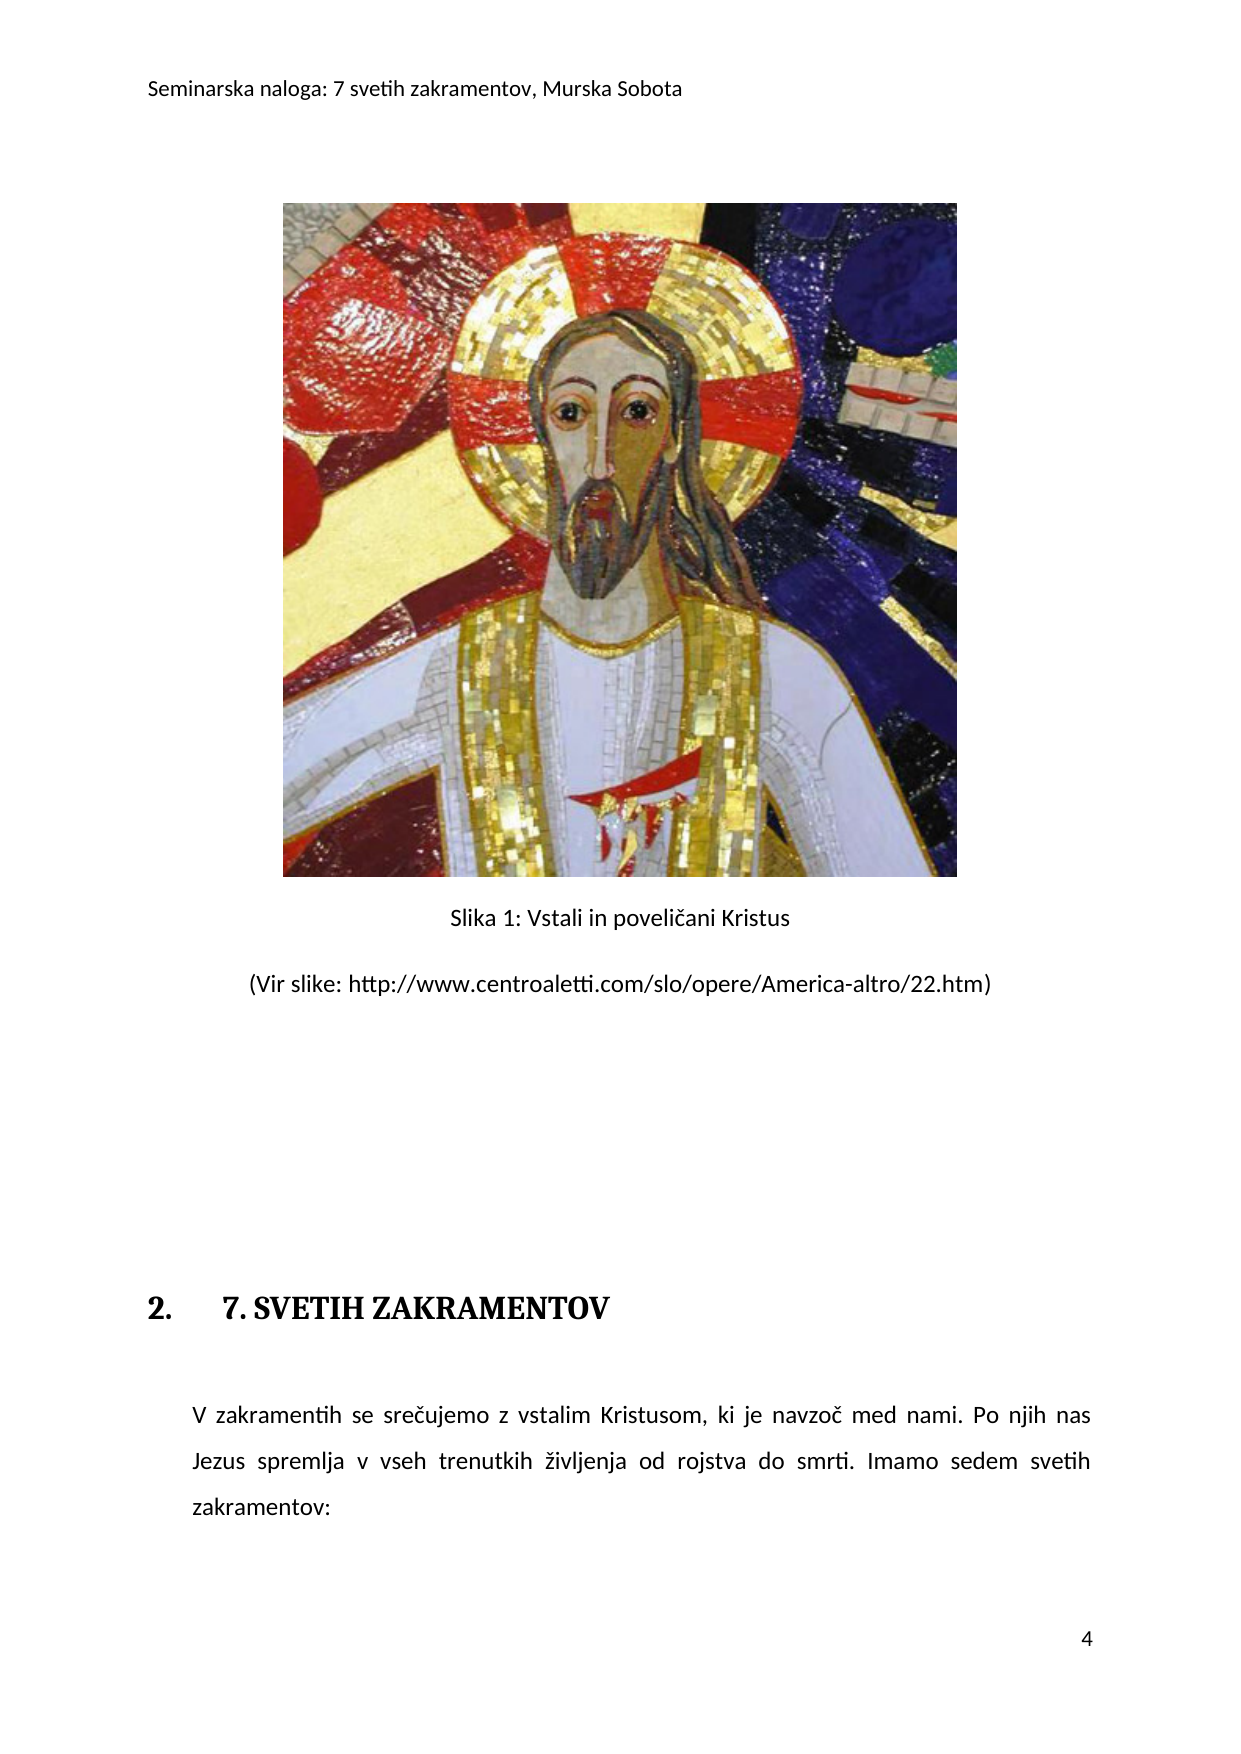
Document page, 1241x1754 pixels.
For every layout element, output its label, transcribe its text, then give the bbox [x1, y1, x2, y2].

text Slika 1: Vstali in poveličani Kristus [148, 902, 1093, 933]
subtitle 7. SVETIH ZAKRAMENTOV [148, 1289, 1093, 1327]
picture [283, 203, 957, 877]
text V zakramentih se srečujemo z vstalim Kristusom, ki je navzoč med nami. Po njih nas Jezus spremlja v vseh trenutkih življenja od rojstva do smrti. Imamo sedem svetih zakramentov: [192, 1399, 1093, 1522]
text (Vir slike: http://www.centroaletti.com/slo/opere/America-altro/22.htm) [148, 969, 1093, 999]
